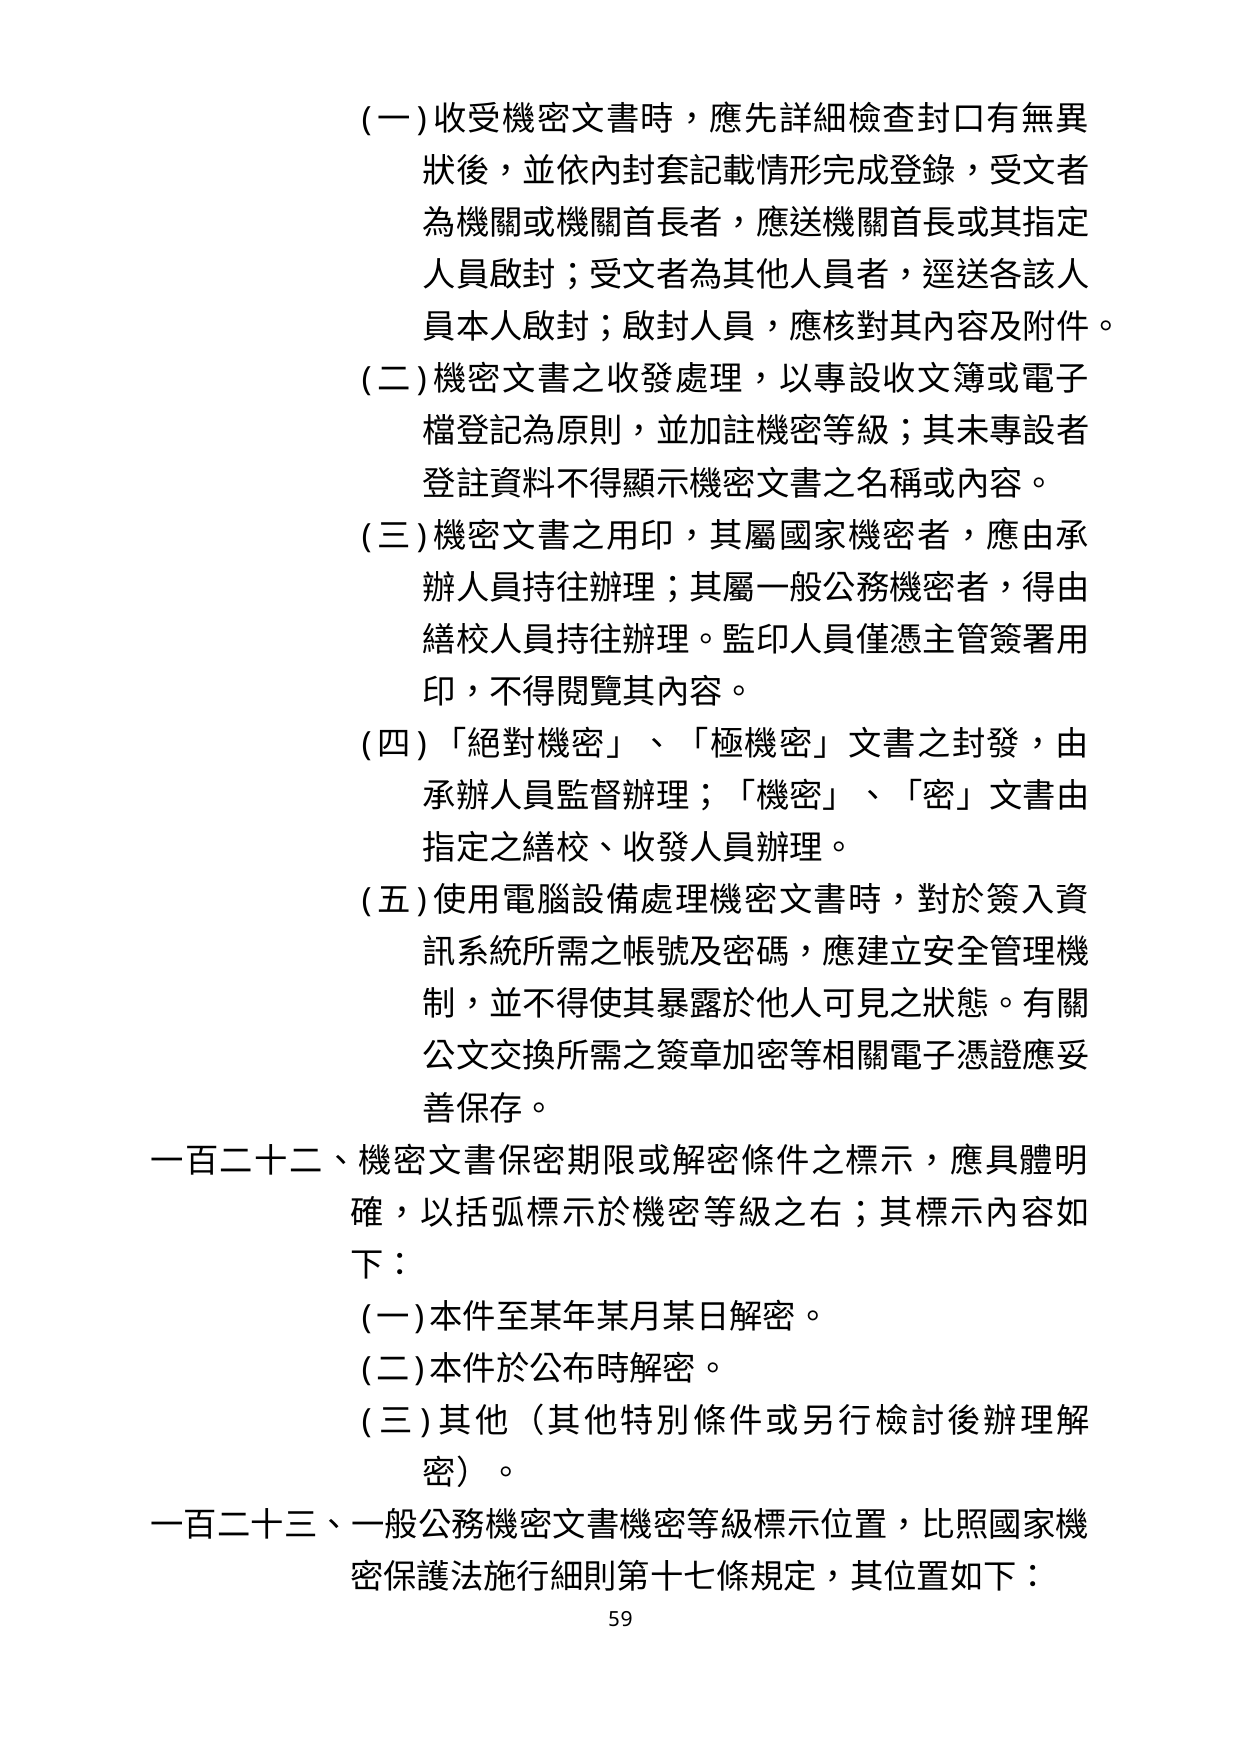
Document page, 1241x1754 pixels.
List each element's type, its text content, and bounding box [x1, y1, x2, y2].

text (一)本件至某年某月某日解密。 [356, 1287, 1090, 1339]
text (四)「絕對機密」、「極機密」文書之封發，由承辦人員監督辦理；「機密」、「密」文書由指定之繕校、收發人員辦理。 [356, 714, 1090, 870]
text 一百二十二、機密文書保密期限或解密條件之標示，應具體明確，以括弧標示於機密等級之右；其標示內容如下： [150, 1130, 1090, 1287]
text (三)機密文書之用印，其屬國家機密者，應由承辦人員持往辦理；其屬一般公務機密者，得由繕校人員持往辦理。監印人員僅憑主管簽署用印，不得閱覽其內容。 [356, 505, 1090, 714]
text 一百二十三、一般公務機密文書機密等級標示位置，比照國家機密保護法施行細則第十七條規定，其位置如下： [150, 1495, 1090, 1599]
text (一)收受機密文書時，應先詳細檢查封口有無異狀後，並依內封套記載情形完成登錄，受文者為機關或機關首長者，應送機關首長或其指定人員啟封；受文者為其他人員者，逕送各該人員本人啟封；啟封人員，應核對其內容及附件。 [356, 89, 1090, 349]
text (二)本件於公布時解密。 [356, 1339, 1090, 1391]
text (三)其他（其他特別條件或另行檢討後辦理解密）。 [356, 1391, 1090, 1495]
text (二)機密文書之收發處理，以專設收文簿或電子檔登記為原則，並加註機密等級；其未專設者，登註資料不得顯示機密文書之名稱或內容。 [356, 349, 1090, 505]
text (五)使用電腦設備處理機密文書時，對於簽入資訊系統所需之帳號及密碼，應建立安全管理機制，並不得使其暴露於他人可見之狀態。有關公文交換所需之簽章加密等相關電子憑證應妥善保存。 [356, 870, 1090, 1130]
